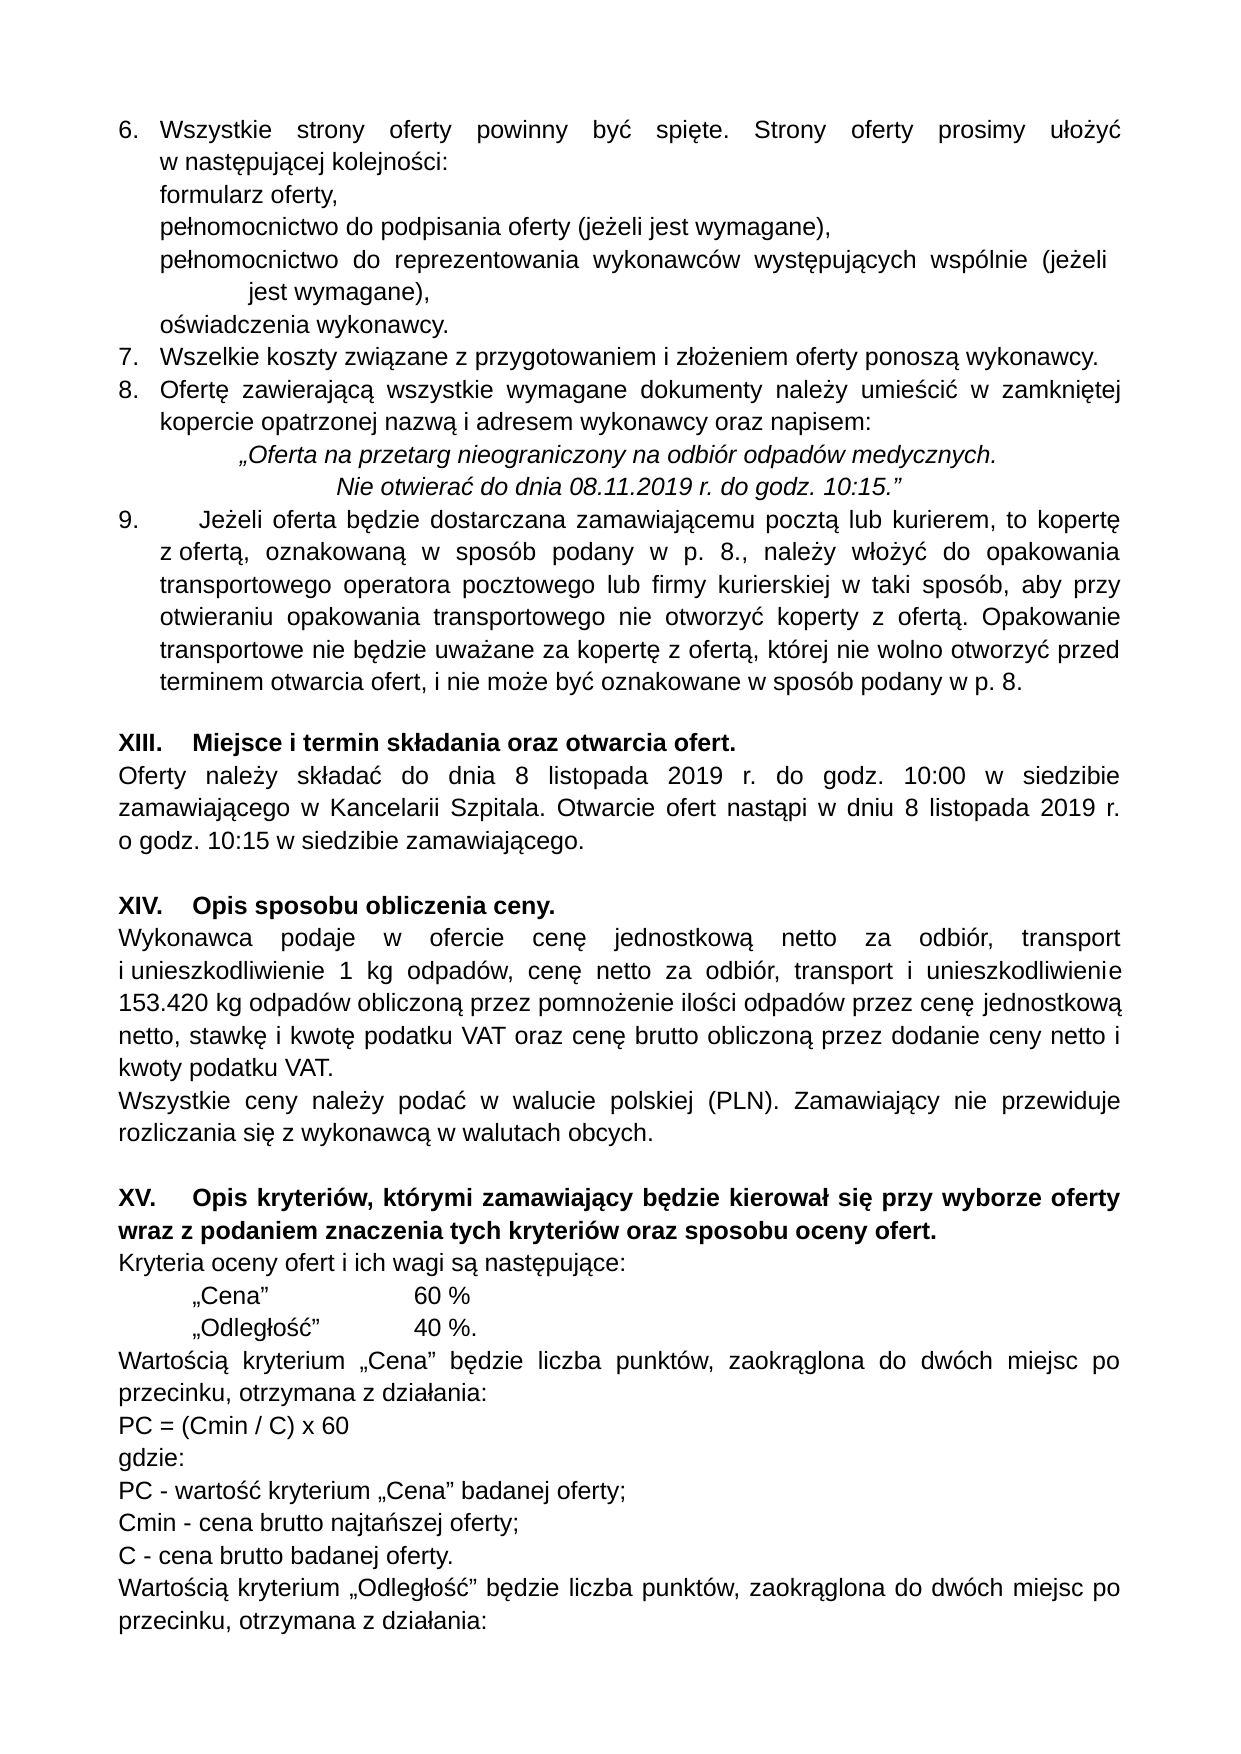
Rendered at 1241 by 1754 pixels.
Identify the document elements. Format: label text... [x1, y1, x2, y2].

text pełnomocnictwo do podpisania oferty (jeżeli jest wymagane), [159, 210, 1122, 242]
text „Cena” 60 % [118, 1278, 1122, 1311]
text XIII. Miejsce i termin składania oraz otwarcia ofert. [118, 726, 1122, 758]
text pełnomocnictwo do reprezentowania wykonawców występujących wspólnie (jeżeli jest wymagane), [159, 242, 1122, 307]
text 7. Wszelkie koszty związane z przygotowaniem i złożeniem oferty ponoszą wykonawcy. [118, 340, 1122, 372]
text Cmin - cena brutto najtańszej oferty; [118, 1506, 1122, 1538]
text PC = (Cmin / C) x 60 [118, 1408, 1122, 1441]
text Wszystkie ceny należy podać w walucie polskiej (PLN). Zamawiający nie przewiduje rozliczania się z wykonawcą w walutach obcych. [118, 1083, 1122, 1148]
text Wykonawca podaje w ofercie cenę jednostkową netto za odbiór, transport i unieszkodliwienie 1 kg odpadów, cenę netto za odbiór, transport i unieszkodliwienie 153.420 kg odpadów obliczoną przez pomnożenie ilości odpadów przez cenę jednostkową netto, stawkę i kwotę podatku VAT oraz cenę brutto obliczoną przez dodanie ceny netto i kwoty podatku VAT. [118, 921, 1122, 1083]
text Kryteria oceny ofert i ich wagi są następujące: [118, 1246, 1122, 1278]
text oświadczenia wykonawcy. [159, 307, 1122, 340]
text XIV. Opis sposobu obliczenia ceny. [118, 888, 1122, 921]
text Nie otwierać do dnia 08.11.2019 r. do godz. 10:15.” [118, 470, 1122, 502]
text „Oferta na przetarg nieograniczony na odbiór odpadów medycznych. [118, 437, 1122, 470]
text Wartością kryterium „Odległość” będzie liczba punktów, zaokrąglona do dwóch miejsc po przecinku, otrzymana z działania: [118, 1571, 1122, 1636]
text XV. Opis kryteriów, którymi zamawiający będzie kierował się przy wyborze oferty wraz z podaniem znaczenia tych kryteriów oraz sposobu oceny ofert. [118, 1181, 1122, 1246]
text formularz oferty, [159, 177, 1122, 210]
text „Odległość” 40 %. [118, 1311, 1122, 1343]
text 9. Jeżeli oferta będzie dostarczana zamawiającemu pocztą lub kurierem, to kopertę z ofertą, oznakowaną w sposób podany w p. 8., należy włożyć do opakowania transportowego operatora pocztowego lub firmy kurierskiej w taki sposób, aby przy otwieraniu opakowania transportowego nie otworzyć koperty z ofertą. Opakowanie transportowe nie będzie uważane za kopertę z ofertą, której nie wolno otworzyć przed terminem otwarcia ofert, i nie może być oznakowane w sposób podany w p. 8. [118, 502, 1122, 697]
text 6. Wszystkie strony oferty powinny być spięte. Strony oferty prosimy ułożyć w następującej kolejności: [118, 112, 1122, 177]
text PC - wartość kryterium „Cena” badanej oferty; [118, 1473, 1122, 1506]
text Wartością kryterium „Cena” będzie liczba punktów, zaokrąglona do dwóch miejsc po przecinku, otrzymana z działania: [118, 1343, 1122, 1408]
text C - cena brutto badanej oferty. [118, 1538, 1122, 1571]
text Oferty należy składać do dnia 8 listopada 2019 r. do godz. 10:00 w siedzibie zamawiającego w Kancelarii Szpitala. Otwarcie ofert nastąpi w dniu 8 listopada 2019 r. o godz. 10:15 w siedzibie zamawiającego. [118, 758, 1122, 856]
text 8. Ofertę zawierającą wszystkie wymagane dokumenty należy umieścić w zamkniętej kopercie opatrzonej nazwą i adresem wykonawcy oraz napisem: [118, 372, 1122, 437]
text gdzie: [118, 1441, 1122, 1473]
